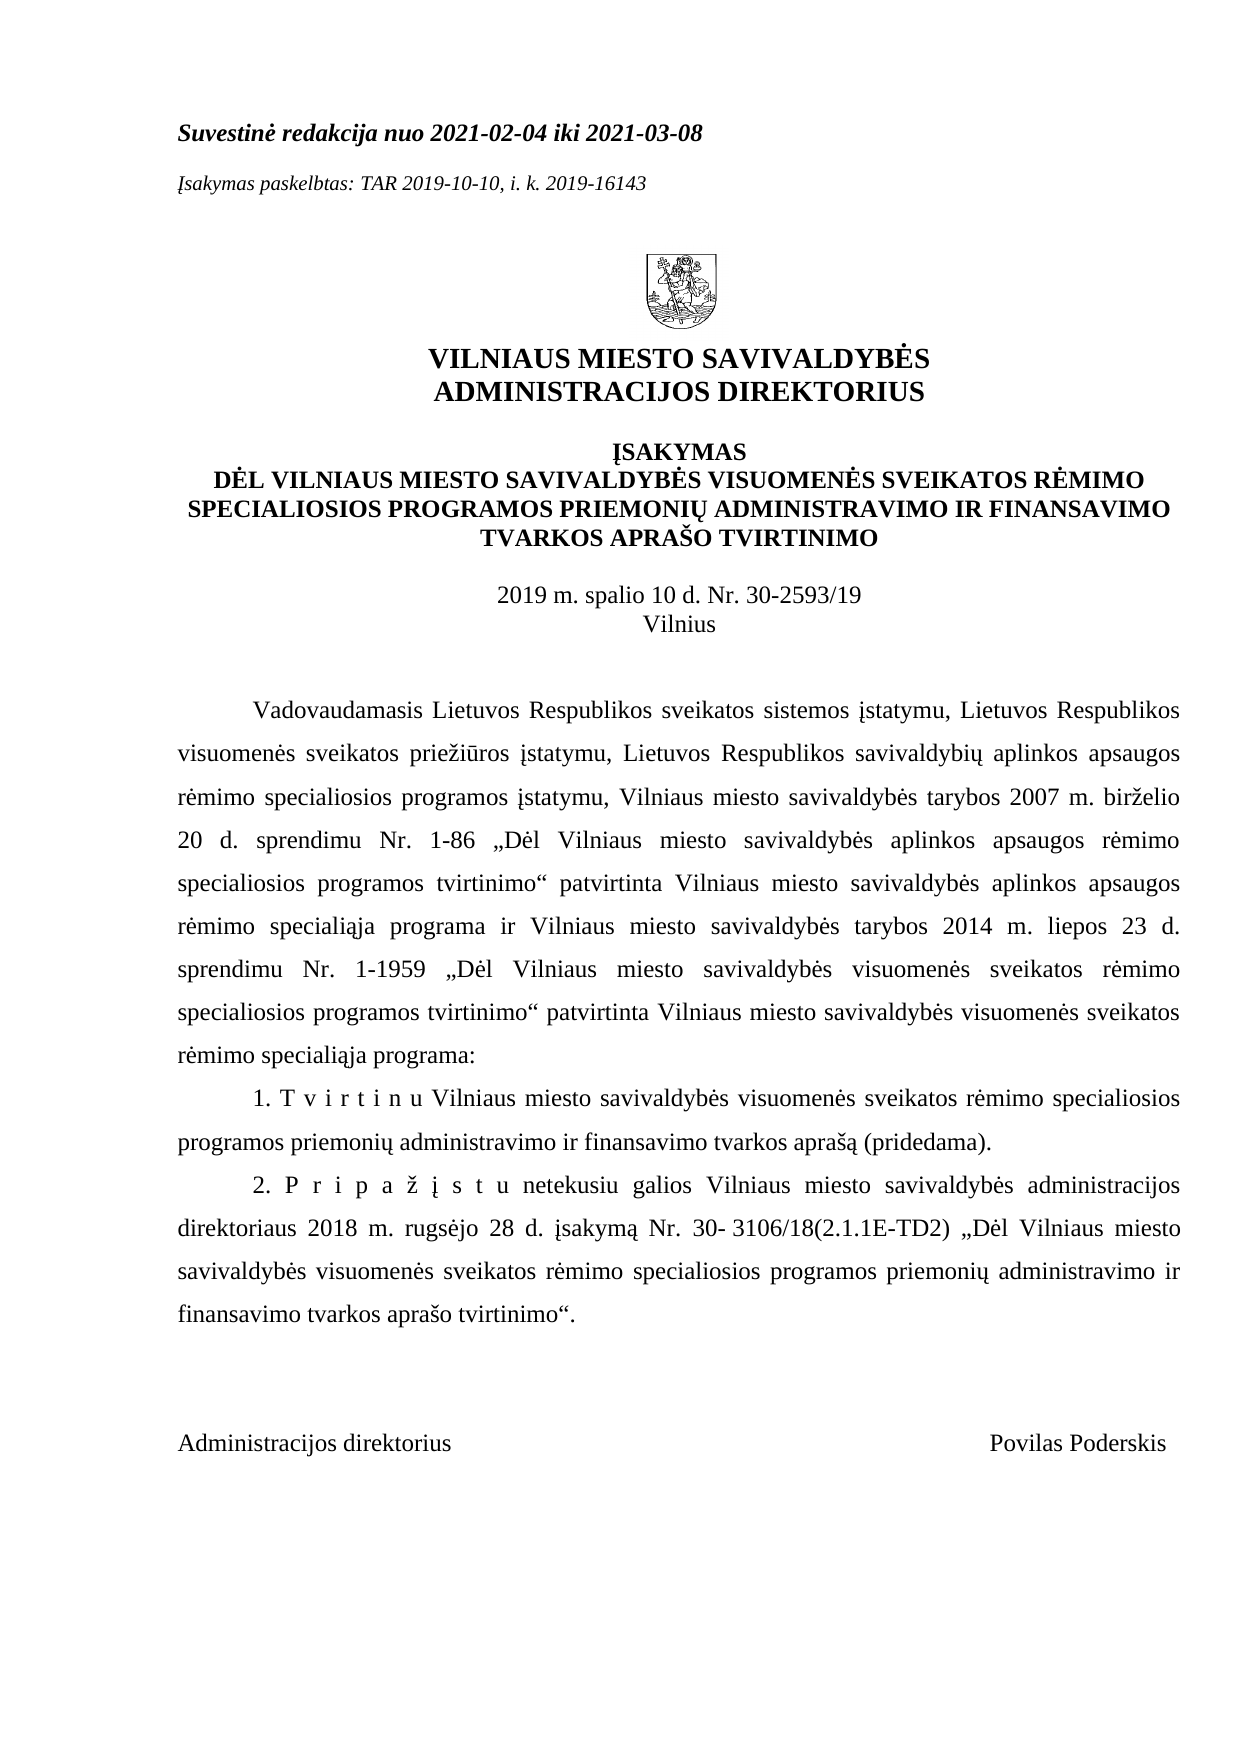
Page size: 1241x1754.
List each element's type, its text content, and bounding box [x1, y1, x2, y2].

text Įsakymas paskelbtas: TAR 2019-10-10, i. k. 2019-16143 [177, 171, 1181, 195]
text ĮSAKYMAS [177, 437, 1181, 465]
text ADMINISTRACIJOS DIREKTORIUS [177, 374, 1181, 408]
text DĖL VILNIAUS MIESTO SAVIVALDYBĖS VISUOMENĖS SVEIKATOS RĖMIMO SPECIALIOSIOS PROGRAMOS PRIEMONIŲ ADMINISTRAVIMO IR FINANSAVIMO TVARKOS APRAŠO TVIRTINIMO [177, 465, 1181, 552]
text 2. P r i p a ž į s t u netekusiu galios Vilniaus miesto savivaldybės administracijos direktoriaus 2018 m. rugsėjo 28 d. įsakymą Nr. 30- 3106/18(2.1.1E-TD2) „Dėl Vilniaus miesto savivaldybės visuomenės sveikatos rėmimo specialiosios programos priemonių administravimo ir finansavimo tvarkos aprašo tvirtinimo“. [177, 1170, 1181, 1328]
text 1. T v i r t i n u Vilniaus miesto savivaldybės visuomenės sveikatos rėmimo specialiosios programos priemonių administravimo ir finansavimo tvarkos aprašą (pridedama). [177, 1083, 1181, 1155]
text Vadovaudamasis Lietuvos Respublikos sveikatos sistemos įstatymu, Lietuvos Respublikos visuomenės sveikatos priežiūros įstatymu, Lietuvos Respublikos savivaldybių aplinkos apsaugos rėmimo specialiosios programos įstatymu, Vilniaus miesto savivaldybės tarybos 2007 m. birželio 20 d. sprendimu Nr. 1-86 „Dėl Vilniaus miesto savivaldybės aplinkos apsaugos rėmimo specialiosios programos tvirtinimo“ patvirtinta Vilniaus miesto savivaldybės aplinkos apsaugos rėmimo specialiąja programa ir Vilniaus miesto savivaldybės tarybos 2014 m. liepos 23 d. sprendimu Nr. 1-1959 „Dėl Vilniaus miesto savivaldybės visuomenės sveikatos rėmimo specialiosios programos tvirtinimo“ patvirtinta Vilniaus miesto savivaldybės visuomenės sveikatos rėmimo specialiąja programa: [177, 695, 1181, 1069]
text Vilnius [177, 609, 1181, 638]
text Administracijos direktorius Povilas Poderskis [177, 1428, 1181, 1457]
text Suvestinė redakcija nuo 2021-02-04 iki 2021-03-08 [177, 118, 1181, 147]
text 2019 m. spalio 10 d. Nr. 30-2593/19 [177, 580, 1181, 609]
text VILNIAUS MIESTO SAVIVALDYBĖS [177, 341, 1181, 374]
